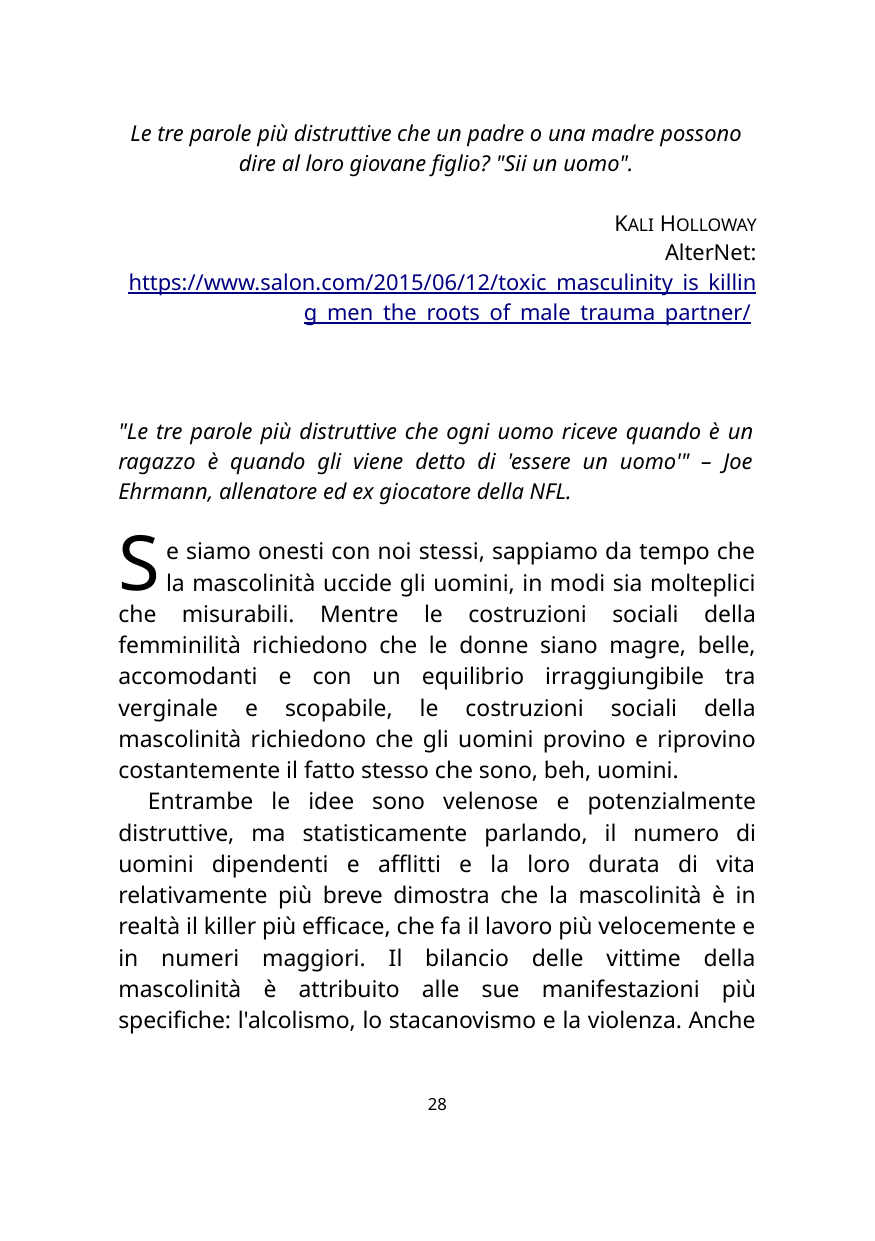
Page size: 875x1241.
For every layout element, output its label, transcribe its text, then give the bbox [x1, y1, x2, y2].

text Le tre parole più distruttive che un padre o una madre possono dire al loro giovane figlio? "Sii un uomo". [118, 118, 756, 178]
text AlterNet: https://www.salon.com/2015/06/12/toxic_masculinity_is_killing_men_the_roots_of_male_trauma_partner/ [118, 237, 756, 327]
text Kali Holloway [118, 207, 756, 237]
text "Le tre parole più distruttive che ogni uomo riceve quando è un ragazzo è quando gli viene detto di 'essere un uomo'" – Joe Ehrmann, allenatore ed ex giocatore della NFL. [118, 416, 756, 505]
text Se siamo onesti con noi stessi, sappiamo da tempo che la mascolinità uccide gli uomini, in modi sia molteplici che misurabili. Mentre le costruzioni sociali della femminilità richiedono che le donne siano magre, belle, accomodanti e con un equilibrio irraggiungibile tra verginale e scopabile, le costruzioni sociali della mascolinità richiedono che gli uomini provino e riprovino costantemente il fatto stesso che sono, beh, uomini. [118, 535, 756, 785]
text Entrambe le idee sono velenose e potenzialmente distruttive, ma statisticamente parlando, il numero di uomini dipendenti e afflitti e la loro durata di vita relativamente più breve dimostra che la mascolinità è in realtà il killer più efficace, che fa il lavoro più velocemente e in numeri maggiori. Il bilancio delle vittime della mascolinità è attribuito alle sue manifestazioni più specifiche: l'alcolismo, lo stacanovismo e la violenza. Anche [118, 785, 756, 1035]
